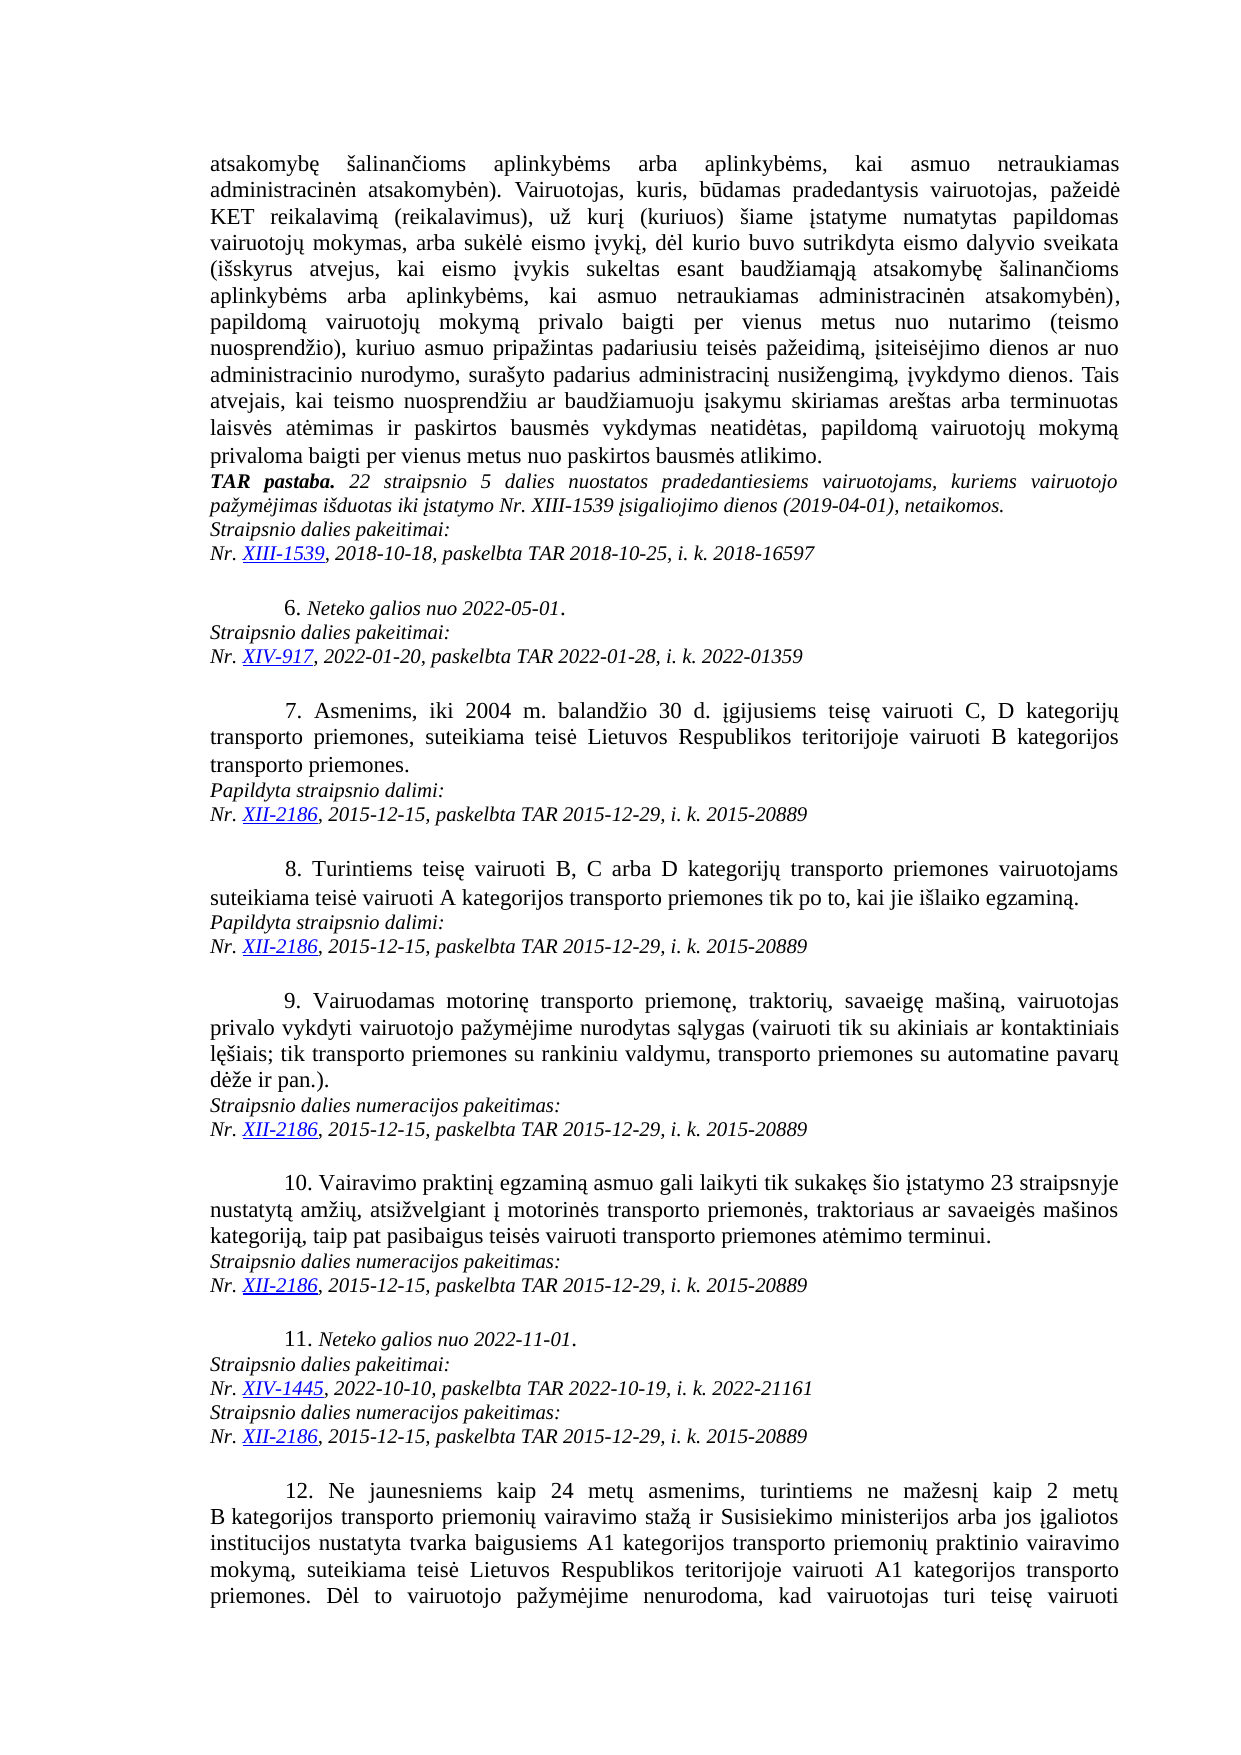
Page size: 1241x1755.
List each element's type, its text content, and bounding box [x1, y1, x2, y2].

text Papildyta straipsnio dalimi: [210, 778, 1120, 802]
text Straipsnio dalies pakeitimai: [210, 620, 1120, 644]
text Nr. XIV-1445, 2022-10-10, paskelbta TAR 2022-10-19, i. k. 2022-21161 [210, 1376, 1120, 1400]
text 9. Vairuodamas motorinę transporto priemonę, traktorių, savaeigę mašiną, vairuotojas privalo vykdyti vairuotojo pažymėjime nurodytas sąlygas (vairuoti tik su akiniais ar kontaktiniais lęšiais; tik transporto priemones su rankiniu valdymu, transporto priemones su automatine pavarų dėže ir pan.). [210, 987, 1120, 1093]
text 6. Neteko galios nuo 2022-05-01. [210, 594, 1120, 620]
text Nr. XII-2186, 2015-12-15, paskelbta TAR 2015-12-29, i. k. 2015-20889 [210, 1273, 1120, 1297]
text Straipsnio dalies numeracijos pakeitimas: [210, 1400, 1120, 1424]
text 12. Ne jaunesniems kaip 24 metų asmenims, turintiems ne mažesnį kaip 2 metų B kategorijos transporto priemonių vairavimo stažą ir Susisiekimo ministerijos arba jos įgaliotos institucijos nustatyta tvarka baigusiems A1 kategorijos transporto priemonių praktinio vairavimo mokymą, suteikiama teisė Lietuvos Respublikos teritorijoje vairuoti A1 kategorijos transporto priemones. Dėl to vairuotojo pažymėjime nenurodoma, kad vairuotojas turi teisę vairuoti [210, 1477, 1120, 1608]
text Nr. XIV-917, 2022-01-20, paskelbta TAR 2022-01-28, i. k. 2022-01359 [210, 644, 1120, 668]
text TAR pastaba. 22 straipsnio 5 dalies nuostatos pradedantiesiems vairuotojams, kuriems vairuotojo pažymėjimas išduotas iki įstatymo Nr. XIII-1539 įsigaliojimo dienos (2019-04-01), netaikomos. [210, 469, 1120, 517]
text Nr. XII-2186, 2015-12-15, paskelbta TAR 2015-12-29, i. k. 2015-20889 [210, 1424, 1120, 1448]
text Nr. XIII-1539, 2018-10-18, paskelbta TAR 2018-10-25, i. k. 2018-16597 [210, 541, 1120, 565]
text Straipsnio dalies numeracijos pakeitimas: [210, 1093, 1120, 1117]
text Straipsnio dalies numeracijos pakeitimas: [210, 1248, 1120, 1273]
text 8. Turintiems teisę vairuoti B, C arba D kategorijų transporto priemones vairuotojams suteikiama teisė vairuoti A kategorijos transporto priemones tik po to, kai jie išlaiko egzaminą. [210, 855, 1120, 910]
text Nr. XII-2186, 2015-12-15, paskelbta TAR 2015-12-29, i. k. 2015-20889 [210, 1117, 1120, 1141]
text 10. Vairavimo praktinį egzaminą asmuo gali laikyti tik sukakęs šio įstatymo 23 straipsnyje nustatytą amžių, atsižvelgiant į motorinės transporto priemonės, traktoriaus ar savaeigės mašinos kategoriją, taip pat pasibaigus teisės vairuoti transporto priemones atėmimo terminui. [210, 1169, 1120, 1248]
text atsakomybę šalinančioms aplinkybėms arba aplinkybėms, kai asmuo netraukiamas administracinėn atsakomybėn). Vairuotojas, kuris, būdamas pradedantysis vairuotojas, pažeidė KET reikalavimą (reikalavimus), už kurį (kuriuos) šiame įstatyme numatytas papildomas vairuotojų mokymas, arba sukėlė eismo įvykį, dėl kurio buvo sutrikdyta eismo dalyvio sveikata (išskyrus atvejus, kai eismo įvykis sukeltas esant baudžiamąją atsakomybę šalinančioms aplinkybėms arba aplinkybėms, kai asmuo netraukiamas administracinėn atsakomybėn), papildomą vairuotojų mokymą privalo baigti per vienus metus nuo nutarimo (teismo nuosprendžio), kuriuo asmuo pripažintas padariusiu teisės pažeidimą, įsiteisėjimo dienos ar nuo administracinio nurodymo, surašyto padarius administracinį nusižengimą, įvykdymo dienos. Tais atvejais, kai teismo nuosprendžiu ar baudžiamuoju įsakymu skiriamas areštas arba terminuotas laisvės atėmimas ir paskirtos bausmės vykdymas neatidėtas, papildomą vairuotojų mokymą privaloma baigti per vienus metus nuo paskirtos bausmės atlikimo. [210, 150, 1120, 469]
text 7. Asmenims, iki 2004 m. balandžio 30 d. įgijusiems teisę vairuoti C, D kategorijų transporto priemones, suteikiama teisė Lietuvos Respublikos teritorijoje vairuoti B kategorijos transporto priemones. [210, 697, 1120, 778]
text 11. Neteko galios nuo 2022-11-01. [210, 1325, 1120, 1352]
text Nr. XII-2186, 2015-12-15, paskelbta TAR 2015-12-29, i. k. 2015-20889 [210, 802, 1120, 826]
text Papildyta straipsnio dalimi: [210, 910, 1120, 934]
text Straipsnio dalies pakeitimai: [210, 1352, 1120, 1376]
text Nr. XII-2186, 2015-12-15, paskelbta TAR 2015-12-29, i. k. 2015-20889 [210, 934, 1120, 958]
text Straipsnio dalies pakeitimai: [210, 517, 1120, 541]
